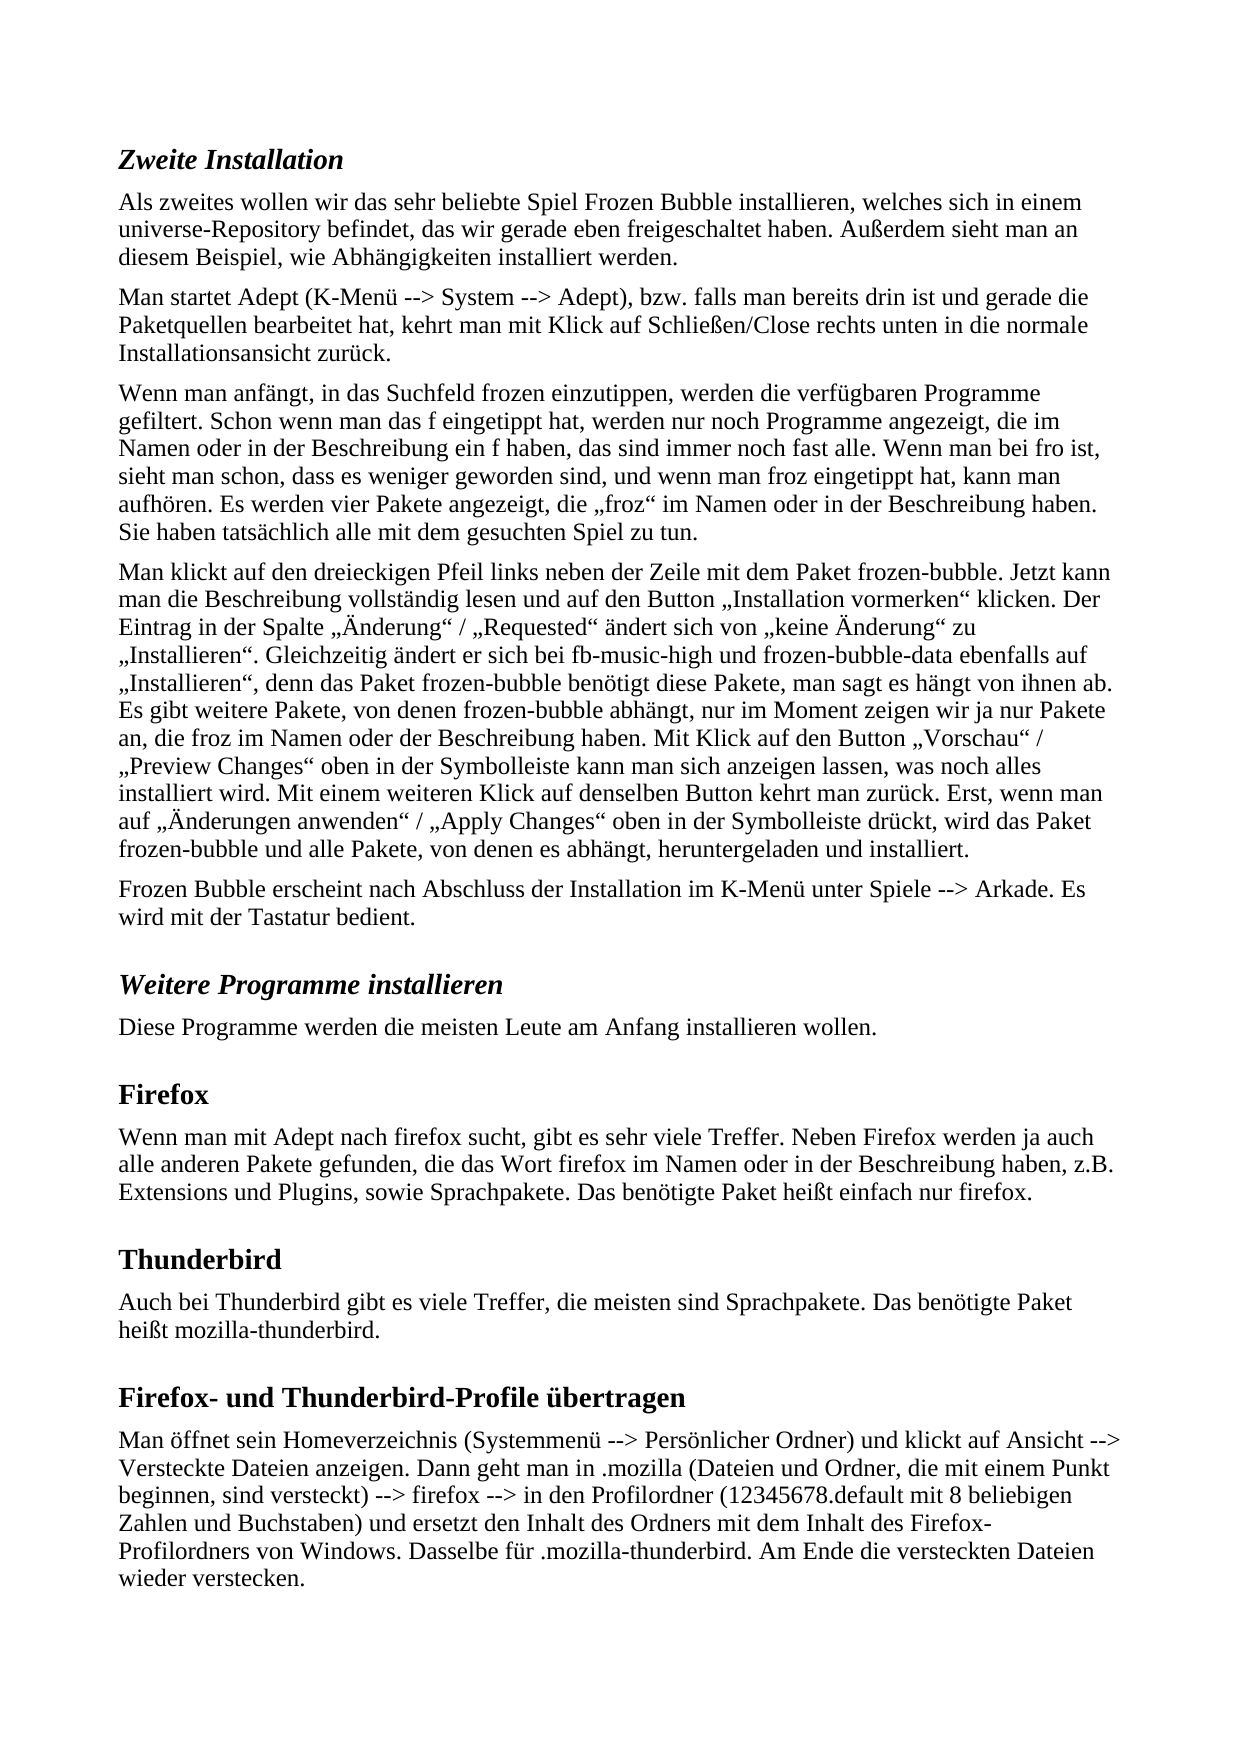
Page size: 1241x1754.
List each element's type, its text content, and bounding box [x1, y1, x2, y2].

subtitle Weitere Programme installieren [118, 968, 1122, 1000]
subtitle Firefox [118, 1078, 1122, 1110]
text Wenn man mit Adept nach firefox sucht, gibt es sehr viele Treffer. Neben Firefox werden ja auch alle anderen Pakete gefunden, die das Wort firefox im Namen oder in der Beschreibung haben, z.B. Extensions und Plugins, sowie Sprachpakete. Das benötigte Paket heißt einfach nur firefox. [118, 1123, 1122, 1206]
text Man öffnet sein Homeverzeichnis (Systemmenü --> Persönlicher Ordner) und klickt auf Ansicht --> Versteckte Dateien anzeigen. Dann geht man in .mozilla (Dateien und Ordner, die mit einem Punkt beginnen, sind versteckt) --> firefox --> in den Profilordner (12345678.default mit 8 beliebigen Zahlen und Buchstaben) und ersetzt den Inhalt des Ordners mit dem Inhalt des Firefox-Profilordners von Windows. Dasselbe für .mozilla-thunderbird. Am Ende die versteckten Dateien wieder verstecken. [118, 1426, 1122, 1592]
subtitle Firefox- und Thunderbird-Profile übertragen [118, 1381, 1122, 1413]
text Als zweites wollen wir das sehr beliebte Spiel Frozen Bubble installieren, welches sich in einem universe-Repository befindet, das wir gerade eben freigeschaltet haben. Außerdem sieht man an diesem Beispiel, wie Abhängigkeiten installiert werden. [118, 188, 1122, 271]
subtitle Zweite Installation [118, 143, 1122, 175]
text Frozen Bubble erscheint nach Abschluss der Installation im K-Menü unter Spiele --> Arkade. Es wird mit der Tastatur bedient. [118, 875, 1122, 931]
text Diese Programme werden die meisten Leute am Anfang installieren wollen. [118, 1013, 1122, 1041]
text Man startet Adept (K-Menü --> System --> Adept), bzw. falls man bereits drin ist und gerade die Paketquellen bearbeitet hat, kehrt man mit Klick auf Schließen/Close rechts unten in die normale Installationsansicht zurück. [118, 283, 1122, 367]
subtitle Thunderbird [118, 1243, 1122, 1276]
text Wenn man anfängt, in das Suchfeld frozen einzutippen, werden die verfügbaren Programme gefiltert. Schon wenn man das f eingetippt hat, werden nur noch Programme angezeigt, die im Namen oder in der Beschreibung ein f haben, das sind immer noch fast alle. Wenn man bei fro ist, sieht man schon, dass es weniger geworden sind, und wenn man froz eingetippt hat, kann man aufhören. Es werden vier Pakete angezeigt, die „froz“ im Namen oder in der Beschreibung haben. Sie haben tatsächlich alle mit dem gesuchten Spiel zu tun. [118, 379, 1122, 545]
text Man klickt auf den dreieckigen Pfeil links neben der Zeile mit dem Paket frozen-bubble. Jetzt kann man die Beschreibung vollständig lesen und auf den Button „Installation vormerken“ klicken. Der Eintrag in der Spalte „Änderung“ / „Requested“ ändert sich von „keine Änderung“ zu „Installieren“. Gleichzeitig ändert er sich bei fb-music-high und frozen-bubble-data ebenfalls auf „Installieren“, denn das Paket frozen-bubble benötigt diese Pakete, man sagt es hängt von ihnen ab. Es gibt weitere Pakete, von denen frozen-bubble abhängt, nur im Moment zeigen wir ja nur Pakete an, die froz im Namen oder der Beschreibung haben. Mit Klick auf den Button „Vorschau“ / „Preview Changes“ oben in der Symbolleiste kann man sich anzeigen lassen, was noch alles installiert wird. Mit einem weiteren Klick auf denselben Button kehrt man zurück. Erst, wenn man auf „Änderungen anwenden“ / „Apply Changes“ oben in der Symbolleiste drückt, wird das Paket frozen-bubble und alle Pakete, von denen es abhängt, heruntergeladen und installiert. [118, 558, 1122, 863]
text Auch bei Thunderbird gibt es viele Treffer, die meisten sind Sprachpakete. Das benötigte Paket heißt mozilla-thunderbird. [118, 1288, 1122, 1344]
